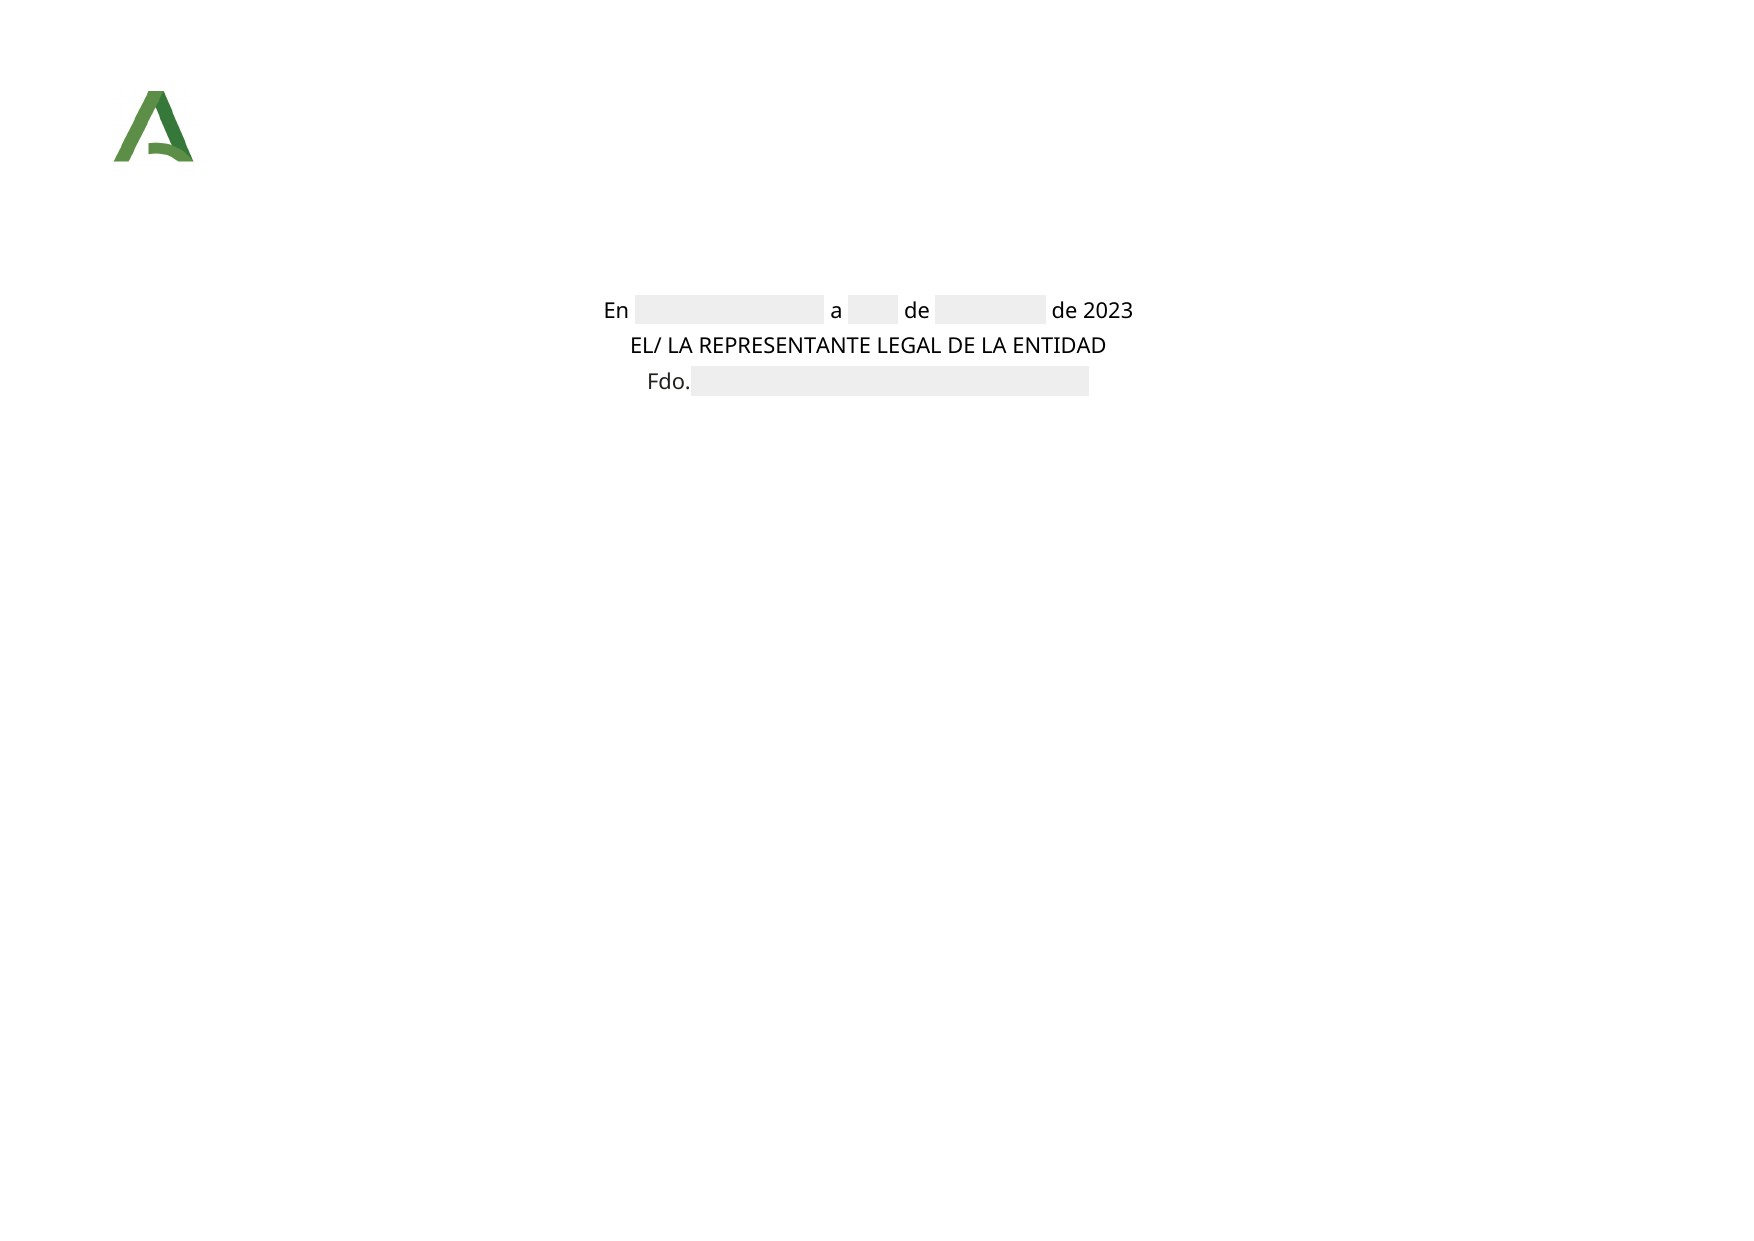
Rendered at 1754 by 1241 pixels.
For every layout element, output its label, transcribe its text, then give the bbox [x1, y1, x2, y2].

text Fdo. [118, 366, 1618, 396]
text En a de de 2023 [118, 294, 1618, 324]
text EL/ LA REPRESENTANTE LEGAL DE LA ENTIDAD [118, 330, 1618, 360]
picture [109, 86, 198, 166]
